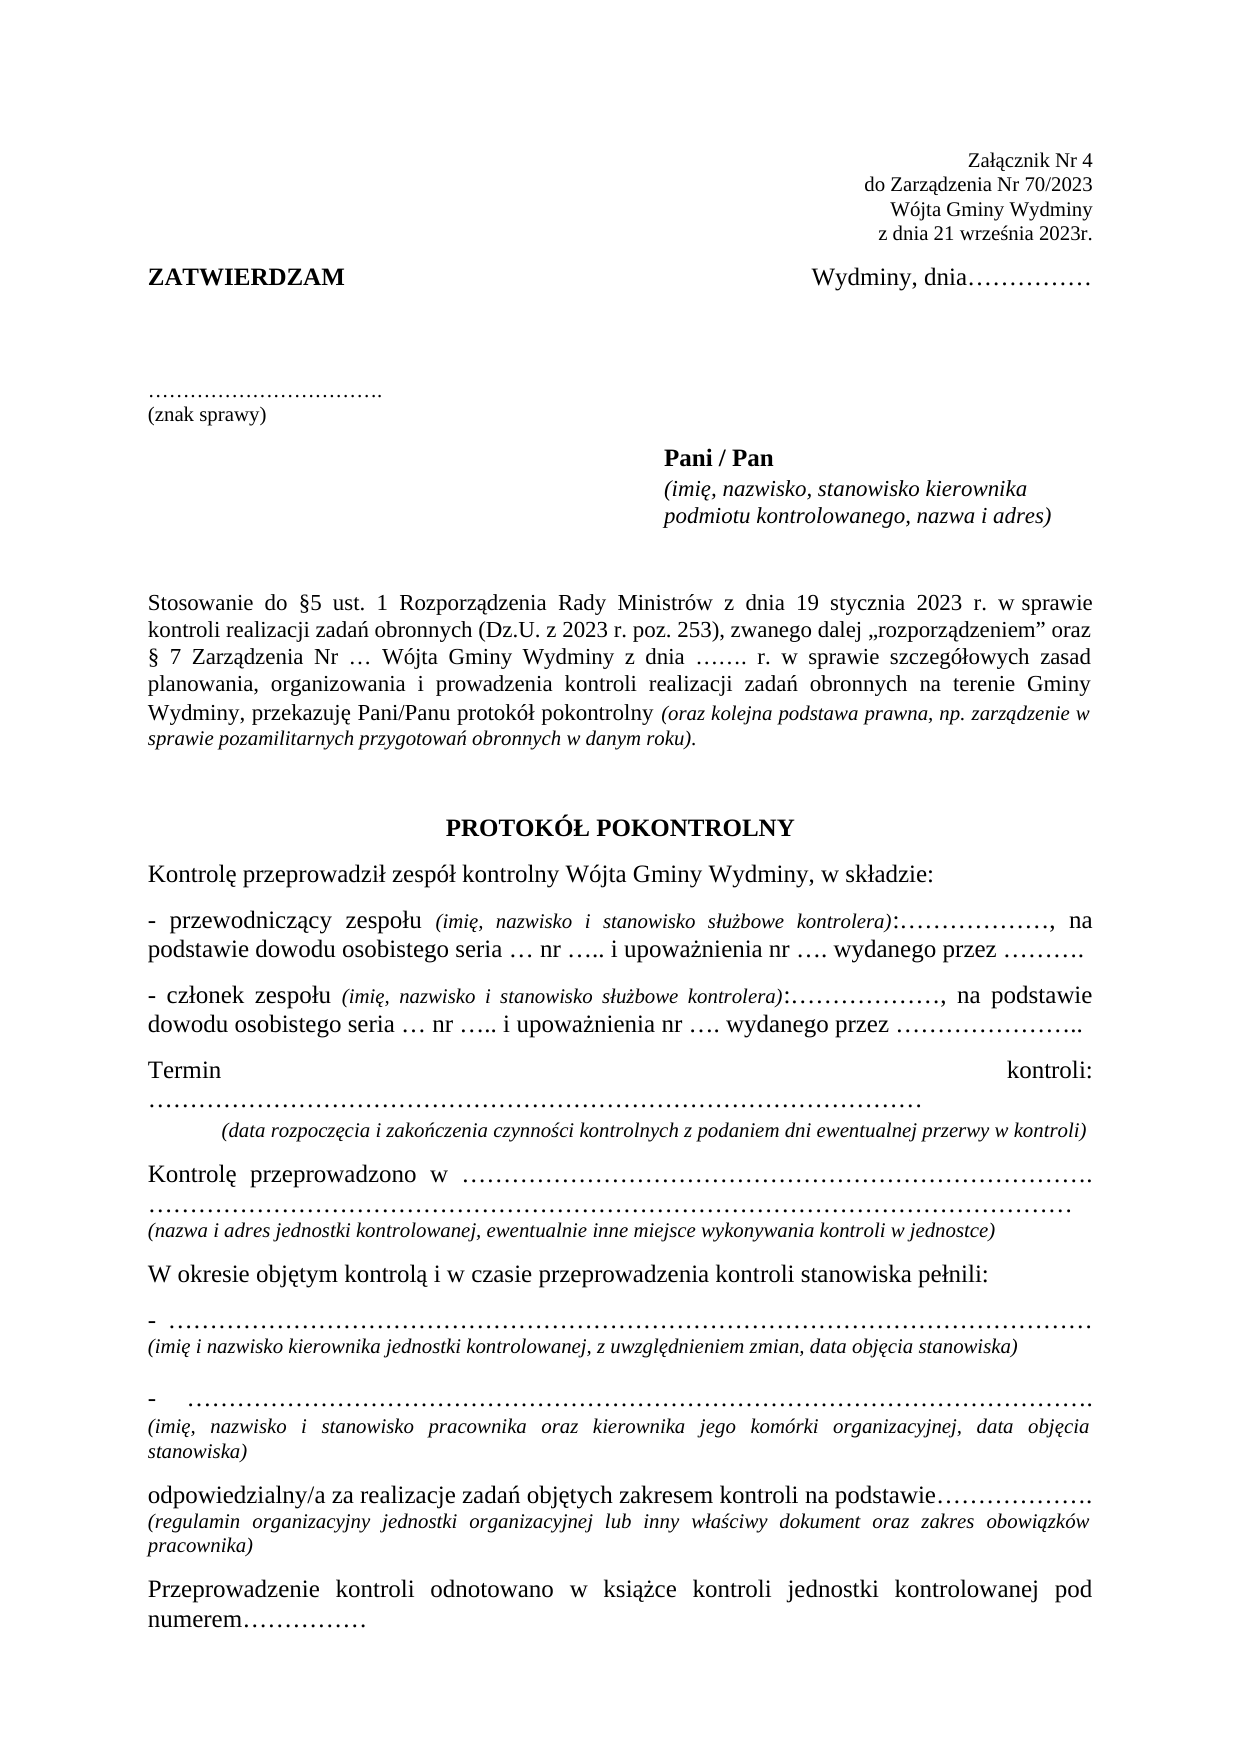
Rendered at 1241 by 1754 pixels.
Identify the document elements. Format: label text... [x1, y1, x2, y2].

text - członek zespołu (imię, nazwisko i stanowisko służbowe kontrolera):………………, na podstawie dowodu osobistego seria … nr ….. i upoważnienia nr …. wydanego przez ………………….. [148, 980, 1093, 1038]
text Termin kontroli: ………………………………………………………………………………… (data rozpoczęcia i zakończenia czynności kontrolnych z podaniem dni ewentualnej przerwy w kontroli) [148, 1055, 1093, 1142]
text Stosowanie do §5 ust. 1 Rozporządzenia Rady Ministrów z dnia 19 stycznia 2023 r. w sprawie kontroli realizacji zadań obronnych (Dz.U. z 2023 r. poz. 253), zwanego dalej „rozporządzeniem” oraz § 7 Zarządzenia Nr … Wójta Gminy Wydminy z dnia ……. r. w sprawie szczegółowych zasad planowania, organizowania i prowadzenia kontroli realizacji zadań obronnych na terenie Gminy Wydminy, przekazuję Pani/Panu protokół pokontrolny (oraz kolejna podstawa prawna, np. zarządzenie w sprawie pozamilitarnych przygotowań obronnych w danym roku). [148, 589, 1093, 750]
text W okresie objętym kontrolą i w czasie przeprowadzenia kontroli stanowiska pełnili: [148, 1259, 1093, 1288]
text Kontrolę przeprowadził zespół kontrolny Wójta Gminy Wydminy, w składzie: [148, 859, 1093, 887]
text ……………………………. (znak sprawy) [148, 378, 1093, 426]
text - ………………………………………………………………………………………………. (imię, nazwisko i stanowisko pracownika oraz kierownika jego komórki organizacyjnej, data objęcia stanowiska) [148, 1375, 1093, 1463]
text ZATWIERDZAM Wydminy, dnia…………… [148, 262, 1093, 319]
text Załącznik Nr 4 do Zarządzenia Nr 70/2023 Wójta Gminy Wydminy z dnia 21 września 2023r. [148, 148, 1093, 245]
text odpowiedzialny/a za realizacje zadań objętych zakresem kontroli na podstawie………………. (regulamin organizacyjny jednostki organizacyjnej lub inny właściwy dokument oraz zakres obowiązków pracownika) [148, 1480, 1093, 1557]
text - przewodniczący zespołu (imię, nazwisko i stanowisko służbowe kontrolera):………………, na podstawie dowodu osobistego seria … nr ….. i upoważnienia nr …. wydanego przez ………. [148, 905, 1093, 963]
text - ………………………………………………………………………………………………… (imię i nazwisko kierownika jednostki kontrolowanej, z uwzględnieniem zmian, data objęcia stanowiska) [148, 1305, 1093, 1358]
text Przeprowadzenie kontroli odnotowano w książce kontroli jednostki kontrolowanej pod numerem…………… [148, 1574, 1093, 1633]
text Kontrolę przeprowadzono w …………………………………………………………………. ………………………………………………………………………………………………… (nazwa i adres jednostki kontrolowanej, ewentualnie inne miejsce wykonywania kontroli w jednostce) [148, 1159, 1093, 1242]
text Pani / Pan (imię, nazwisko, stanowisko kierownika podmiotu kontrolowanego, nazwa i adres) [148, 443, 1093, 528]
text PROTOKÓŁ POKONTROLNY [148, 813, 1093, 842]
